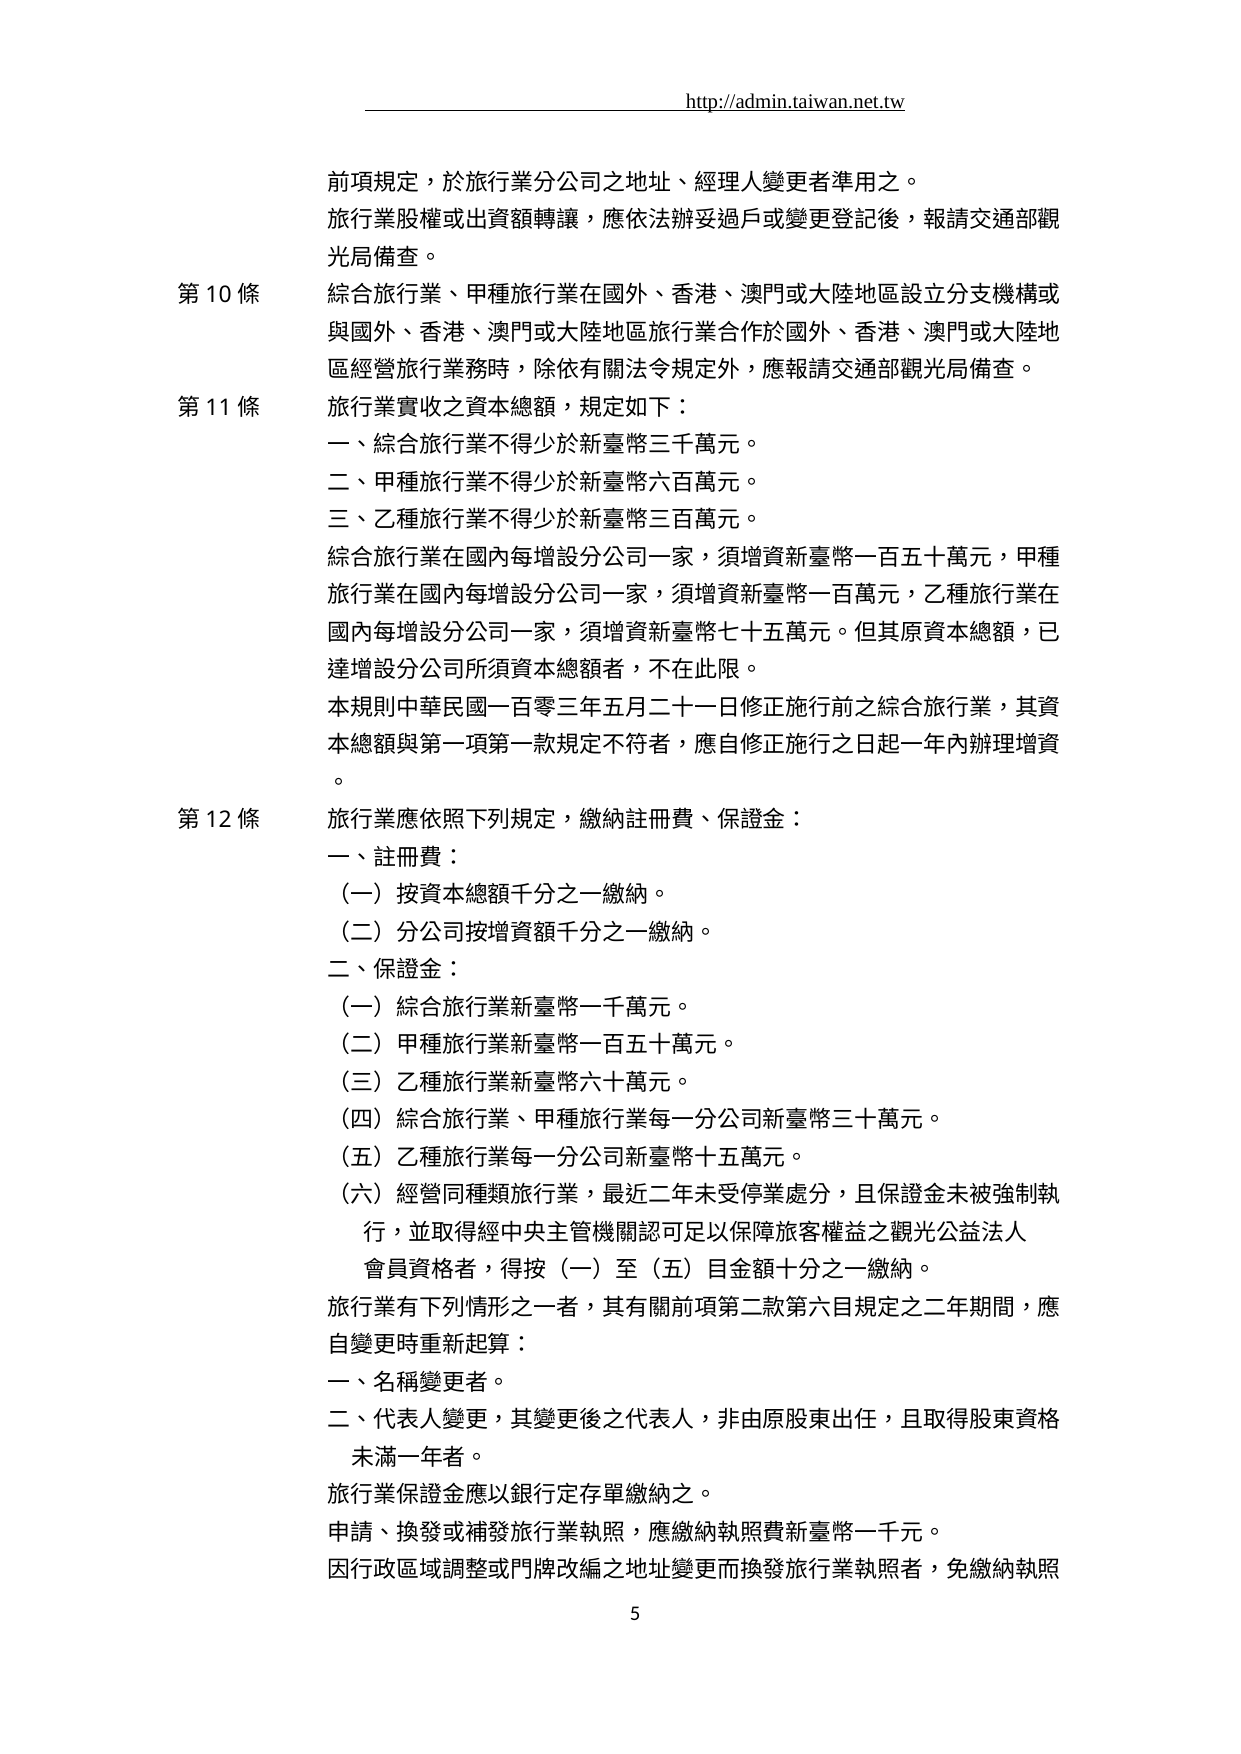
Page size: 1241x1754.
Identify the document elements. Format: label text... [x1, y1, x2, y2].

text 區經營旅行業務時，除依有關法令規定外，應報請交通部觀光局備查。 [277, 349, 1092, 386]
text 因行政區域調整或門牌改編之地址變更而換發旅行業執照者，免繳納執照 [327, 1549, 1092, 1586]
text 光局備查。 [277, 236, 1092, 274]
text 前項規定，於旅行業分公司之地址、經理人變更者準用之。 [277, 161, 1092, 199]
text 二、保證金： [327, 949, 1092, 986]
text （五）乙種旅行業每一分公司新臺幣十五萬元。 [327, 1136, 1092, 1174]
text 第 10 條 綜合旅行業、甲種旅行業在國外、香港、澳門或大陸地區設立分支機構或 [177, 274, 1092, 311]
text （一）按資本總額千分之一繳納。 [327, 874, 1092, 911]
text 未滿一年者。 [327, 1436, 1092, 1474]
text 綜合旅行業在國內每增設分公司一家，須增資新臺幣一百五十萬元，甲種 [277, 536, 1092, 574]
text 旅行業股權或出資額轉讓，應依法辦妥過戶或變更登記後，報請交通部觀 [277, 199, 1092, 236]
text 二、代表人變更，其變更後之代表人，非由原股東出任，且取得股東資格 [327, 1399, 1092, 1436]
text （二）分公司按增資額千分之一繳納。 [327, 911, 1092, 949]
text 二、甲種旅行業不得少於新臺幣六百萬元。 [277, 461, 1092, 499]
text 行，並取得經中央主管機關認可足以保障旅客權益之觀光公益法人 [327, 1211, 1092, 1249]
text 旅行業保證金應以銀行定存單繳納之。 [327, 1474, 1092, 1511]
text 第 11 條 旅行業實收之資本總額，規定如下： [177, 386, 1092, 424]
text （六）經營同種類旅行業，最近二年未受停業處分，且保證金未被強制執 [327, 1174, 1092, 1211]
text 本規則中華民國一百零三年五月二十一日修正施行前之綜合旅行業，其資 [277, 686, 1092, 724]
text 達增設分公司所須資本總額者，不在此限。 [277, 649, 1092, 686]
text 。 [277, 761, 1092, 799]
text （三）乙種旅行業新臺幣六十萬元。 [327, 1061, 1092, 1099]
text 旅行業有下列情形之一者，其有關前項第二款第六目規定之二年期間，應 [327, 1286, 1092, 1324]
text 一、註冊費： [327, 836, 1092, 874]
text 本總額與第一項第一款規定不符者，應自修正施行之日起一年內辦理增資 [277, 724, 1092, 761]
text 第 12 條 旅行業應依照下列規定，繳納註冊費、保證金： [177, 799, 1092, 836]
text 自變更時重新起算： [327, 1324, 1092, 1361]
text 三、乙種旅行業不得少於新臺幣三百萬元。 [277, 499, 1092, 536]
text （二）甲種旅行業新臺幣一百五十萬元。 [327, 1024, 1092, 1061]
text 會員資格者，得按（一）至（五）目金額十分之一繳納。 [327, 1249, 1092, 1286]
text 一、綜合旅行業不得少於新臺幣三千萬元。 [277, 424, 1092, 461]
text 與國外、香港、澳門或大陸地區旅行業合作於國外、香港、澳門或大陸地 [277, 311, 1092, 349]
text 國內每增設分公司一家，須增資新臺幣七十五萬元。但其原資本總額，已 [277, 611, 1092, 649]
text （四）綜合旅行業、甲種旅行業每一分公司新臺幣三十萬元。 [327, 1099, 1092, 1136]
text 旅行業在國內每增設分公司一家，須增資新臺幣一百萬元，乙種旅行業在 [277, 574, 1092, 611]
text 一、名稱變更者。 [327, 1361, 1092, 1399]
text 申請、換發或補發旅行業執照，應繳納執照費新臺幣一千元。 [327, 1511, 1092, 1549]
text （一）綜合旅行業新臺幣一千萬元。 [327, 986, 1092, 1024]
